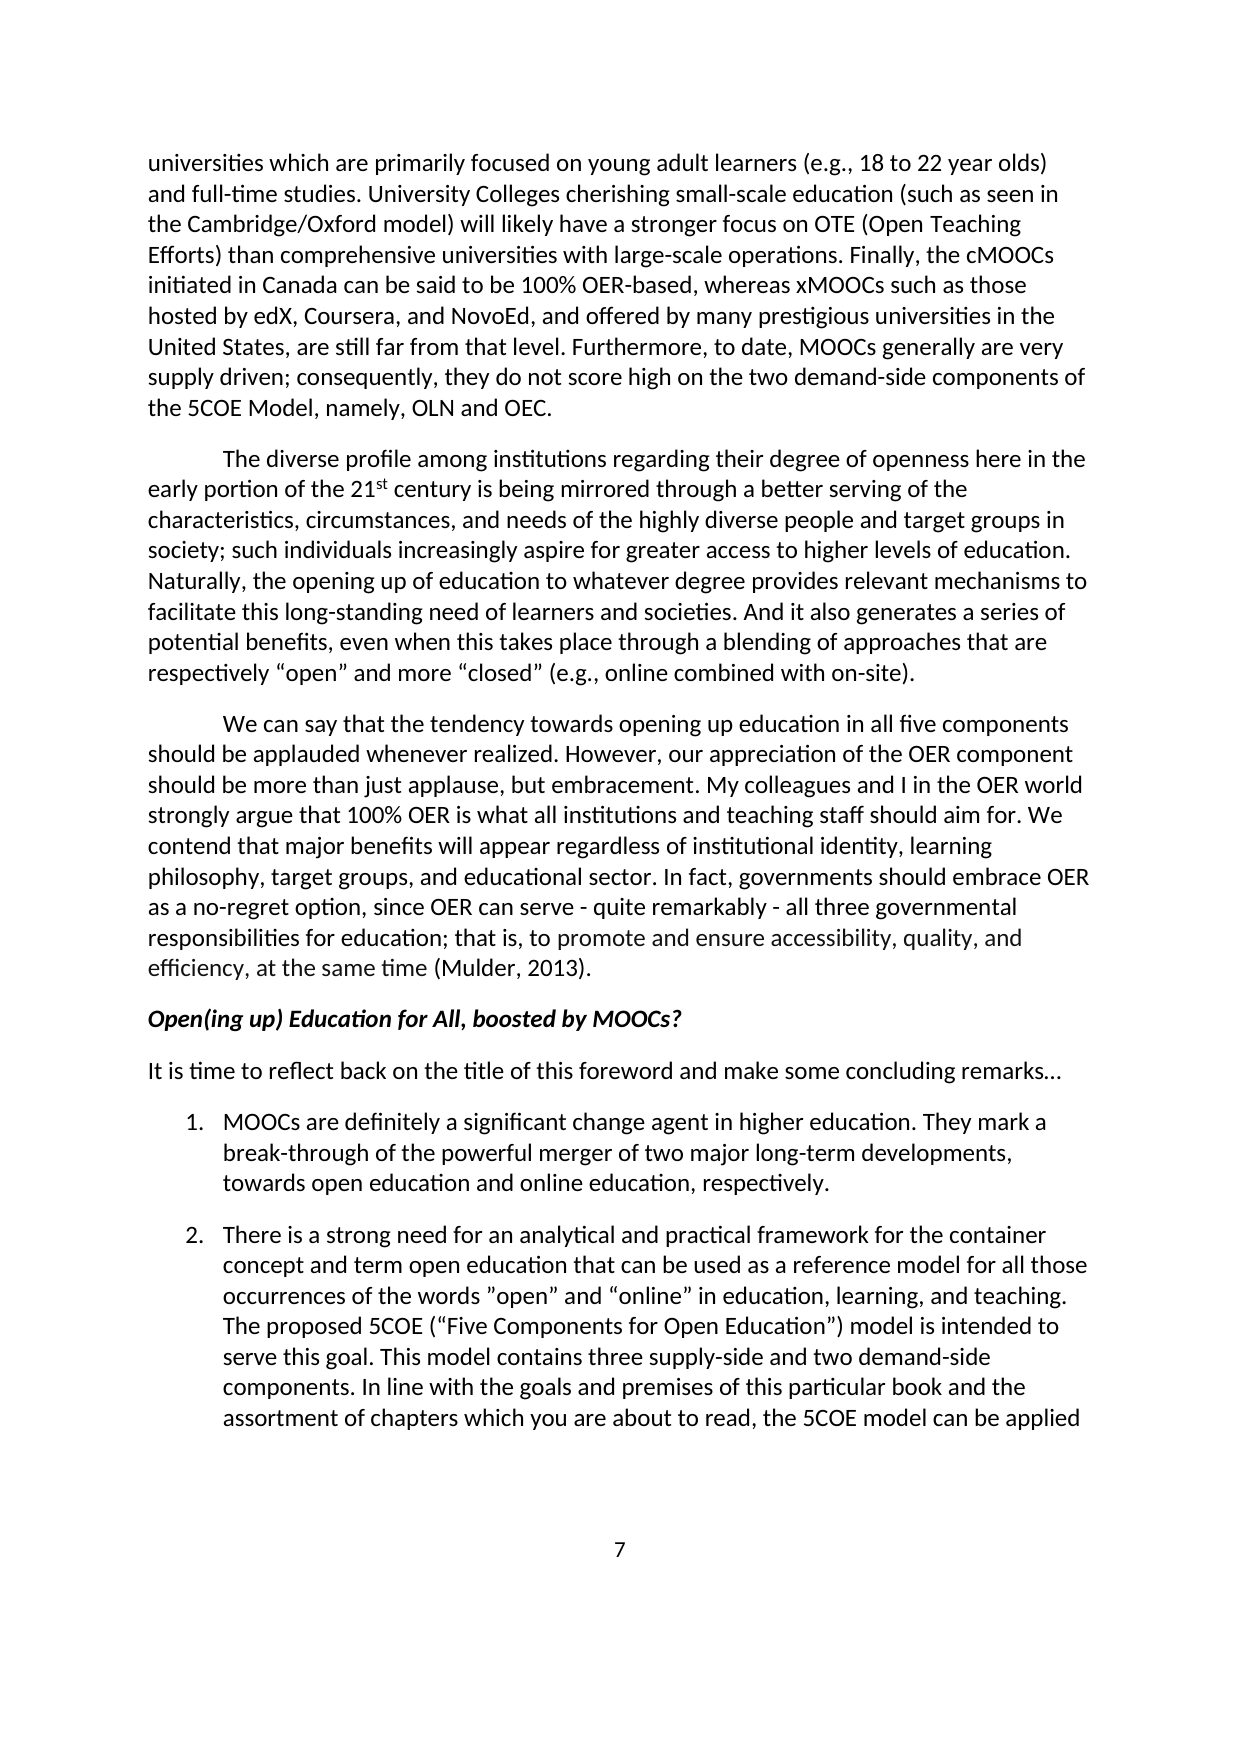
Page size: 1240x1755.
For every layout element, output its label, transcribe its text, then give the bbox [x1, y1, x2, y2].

text universities which are primarily focused on young adult learners (e.g., 18 to 22 year olds) and full-time studies. University Colleges cherishing small-scale education (such as seen in the Cambridge/Oxford model) will likely have a stronger focus on OTE (Open Teaching Efforts) than comprehensive universities with large-scale operations. Finally, the cMOOCs initiated in Canada can be said to be 100% OER-based, whereas xMOOCs such as those hosted by edX, Coursera, and NovoEd, and offered by many prestigious universities in the United States, are still far from that level. Furthermore, to date, MOOCs generally are very supply driven; consequently, they do not score high on the two demand-side components of the 5COE Model, namely, OLN and OEC. [148, 148, 1092, 422]
text The diverse profile among institutions regarding their degree of openness here in the early portion of the 21st century is being mirrored through a better serving of the characteristics, circumstances, and needs of the highly diverse people and target groups in society; such individuals increasingly aspire for greater access to higher levels of education. Naturally, the opening up of education to whatever degree provides relevant mechanisms to facilitate this long-standing need of learners and societies. And it also generates a series of potential benefits, even when this takes place through a blending of approaches that are respectively “open” and more “closed” (e.g., online combined with on-site). [148, 443, 1092, 687]
list There is a strong need for an analytical and practical framework for the container concept and term open education that can be used as a reference model for all those occurrences of the words ”open” and “online” in education, learning, and teaching. The proposed 5COE (“Five Components for Open Education”) model is intended to serve this goal. This model contains three supply-side and two demand-side components. In line with the goals and premises of this particular book and the assortment of chapters which you are about to read, the 5COE model can be applied [185, 1219, 1092, 1432]
text It is time to reflect back on the title of this foreword and make some concluding remarks… [148, 1055, 1092, 1086]
text Open(ing up) Education for All, boosted by MOOCs? [148, 1004, 1092, 1034]
text We can say that the tendency towards opening up education in all five components should be applauded whenever realized. However, our appreciation of the OER component should be more than just applause, but embracement. My colleagues and I in the OER world strongly argue that 100% OER is what all institutions and teaching staff should aim for. We contend that major benefits will appear regardless of institutional identity, learning philosophy, target groups, and educational sector. In fact, governments should embrace OER as a no-regret option, since OER can serve - quite remarkably - all three governmental responsibilities for education; that is, to promote and ensure accessibility, quality, and efficiency, at the same time (Mulder, 2013). [148, 708, 1092, 983]
list MOOCs are definitely a significant change agent in higher education. They mark a break-through of the powerful merger of two major long-term developments, towards open education and online education, respectively. [185, 1106, 1092, 1198]
